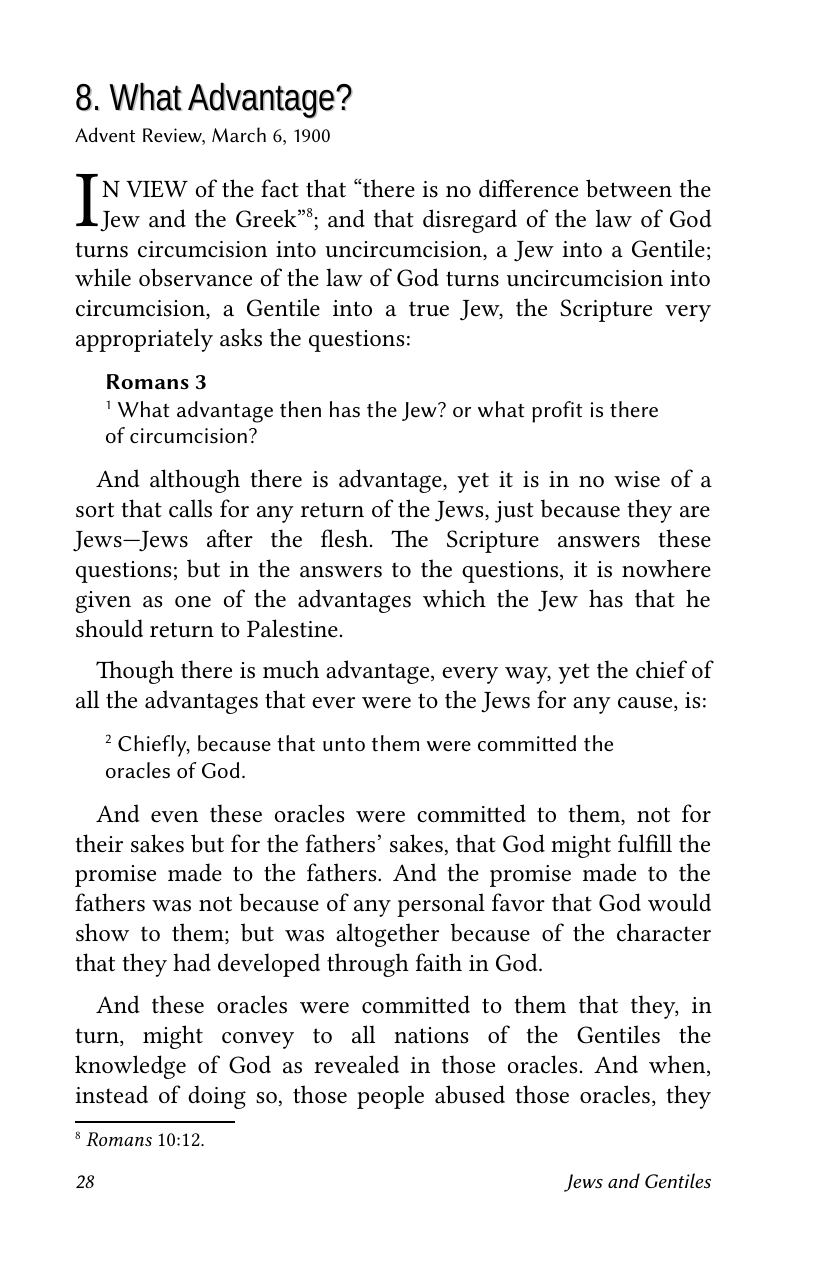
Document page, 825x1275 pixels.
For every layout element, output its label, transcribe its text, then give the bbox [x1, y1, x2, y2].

text 2 Chiefly, because that unto them were committed the oracles of God. [105, 731, 682, 784]
text Romans 10:12. [75, 1128, 712, 1152]
text IN VIEW of the fact that “there is no difference between the Jew and the Greek”; and that disregard of the law of God turns circumcision into uncircumcision, a Jew into a Gentile; while observance of the law of God turns uncircumcision into circumcision, a Gentile into a true Jew, the Scripture very appropriately asks the questions: [75, 175, 712, 353]
text And even these oracles were committed to them, not for their sakes but for the fathers’ sakes, that God might fulfill the promise made to the fathers. And the promise made to the fathers was not because of any personal favor that God would show to them; but was altogether because of the character that they had developed through faith in God. [75, 800, 712, 978]
title What Advantage? [75, 75, 712, 118]
text And these oracles were committed to them that they, in turn, might convey to all nations of the Gentiles the knowledge of God as revealed in those oracles. And when, instead of doing so, those people abused those oracles, they [75, 991, 712, 1109]
text Though there is much advantage, every way, yet the chief of all the advantages that ever were to the Jews for any cause, is: [75, 657, 712, 715]
text Advent Review, March 6, 1900 [75, 124, 712, 148]
text 1 What advantage then has the Jew? or what profit is there of circumcision? [105, 397, 682, 449]
text Romans 3 [105, 369, 712, 395]
text And although there is advantage, yet it is in no wise of a sort that calls for any return of the Jews, just because they are Jews—Jews after the flesh. The Scripture answers these questions; but in the answers to the questions, it is nowhere given as one of the advantages which the Jew has that he should return to Palestine. [75, 465, 712, 643]
